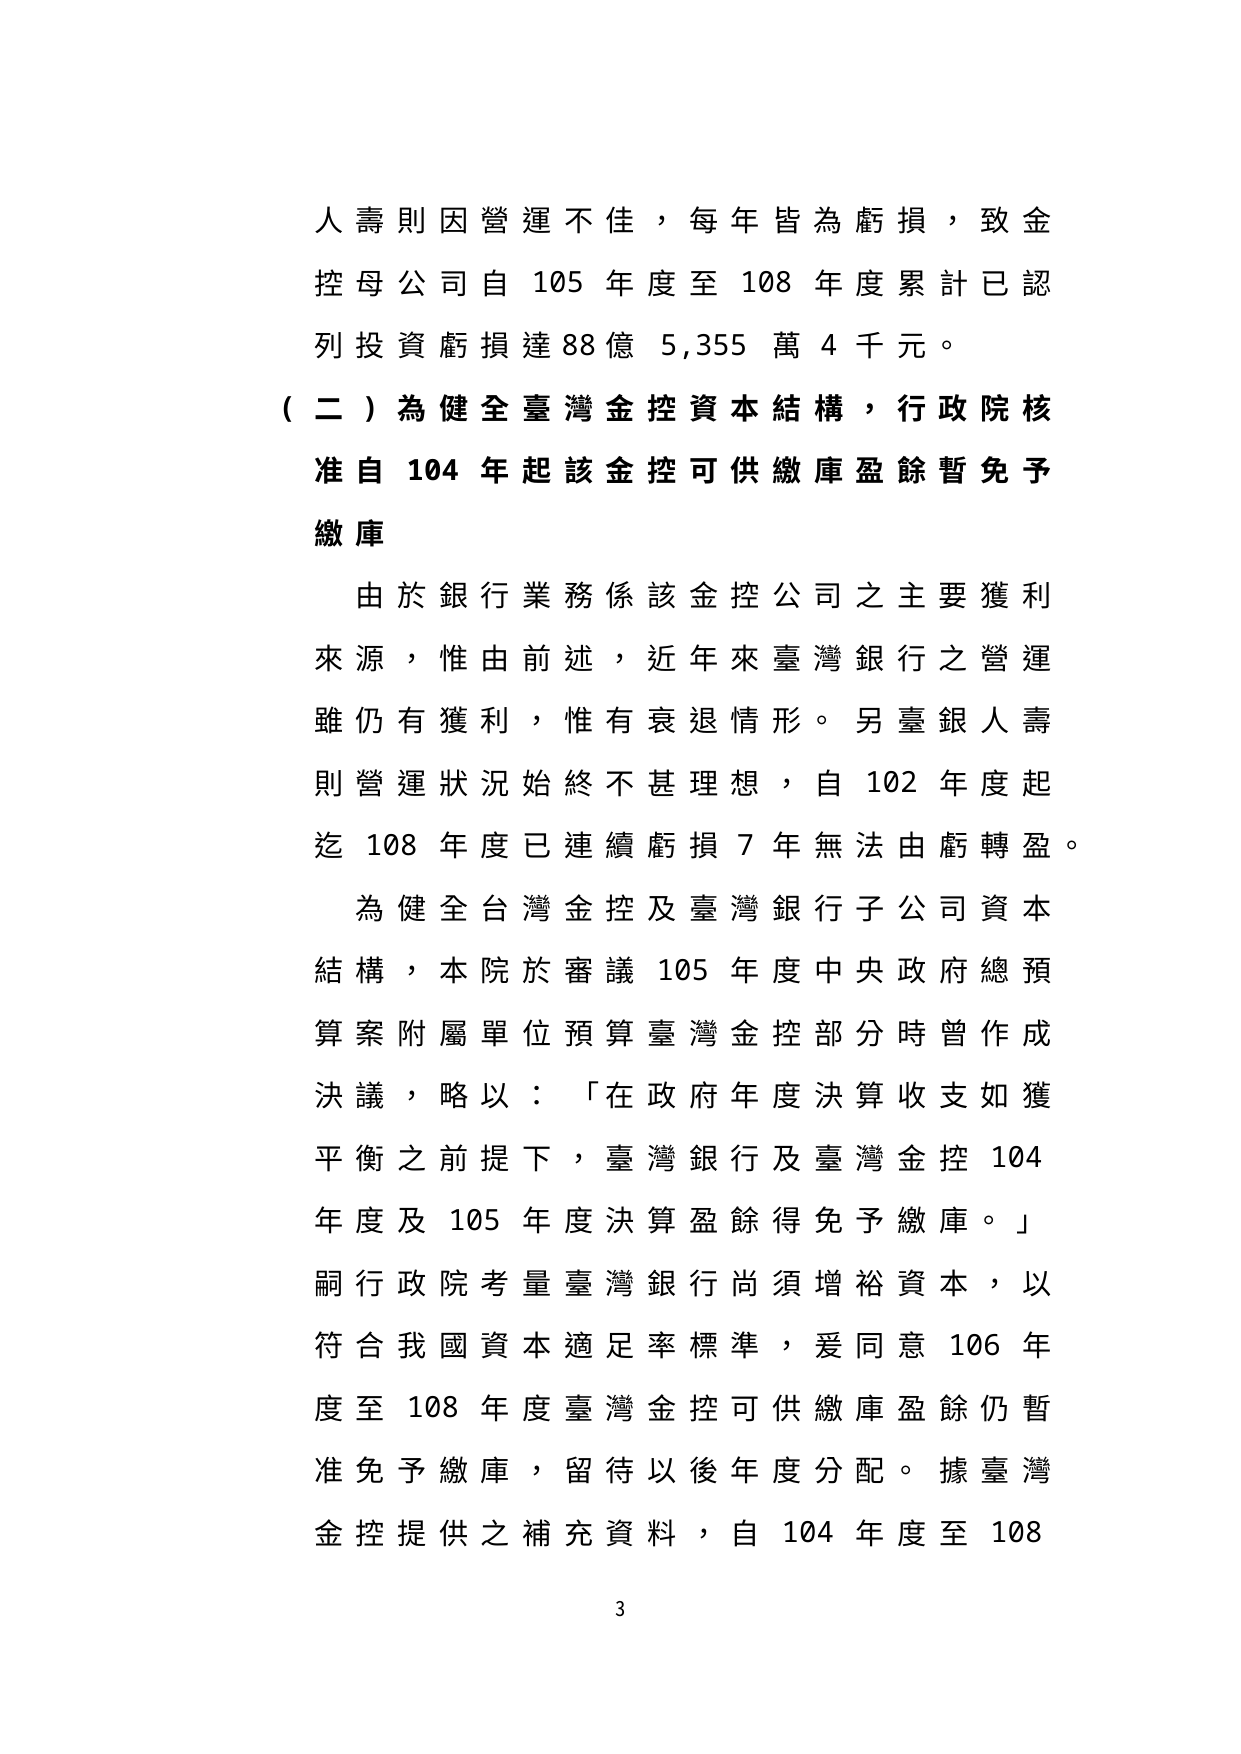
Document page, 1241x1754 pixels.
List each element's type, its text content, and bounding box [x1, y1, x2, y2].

text 人壽則因營運不佳，每年皆為虧損，致金控母公司自105年度至108年度累計已認列投資虧損達88億5,355萬4千元。 [273, 177, 1058, 365]
text 為健全台灣金控及臺灣銀行子公司資本結構，本院於審議105年度中央政府總預算案附屬單位預算臺灣金控部分時曾作成決議，略以：「在政府年度決算收支如獲平衡之前提下，臺灣銀行及臺灣金控104年度及105年度決算盈餘得免予繳庫。」嗣行政院考量臺灣銀行尚須增裕資本，以符合我國資本適足率標準，爰同意106年度至108年度臺灣金控可供繳庫盈餘仍暫准免予繳庫，留待以後年度分配。據臺灣金控提供之補充資料，自104年度至108 [273, 865, 1058, 1552]
text 由於銀行業務係該金控公司之主要獲利來源，惟由前述，近年來臺灣銀行之營運雖仍有獲利，惟有衰退情形。另臺銀人壽則營運狀況始終不甚理想，自102年度起迄108年度已連續虧損7年無法由虧轉盈。 [273, 552, 1058, 865]
text (二)為健全臺灣金控資本結構，行政院核准自104年起該金控可供繳庫盈餘暫免予繳庫 [242, 365, 1058, 552]
